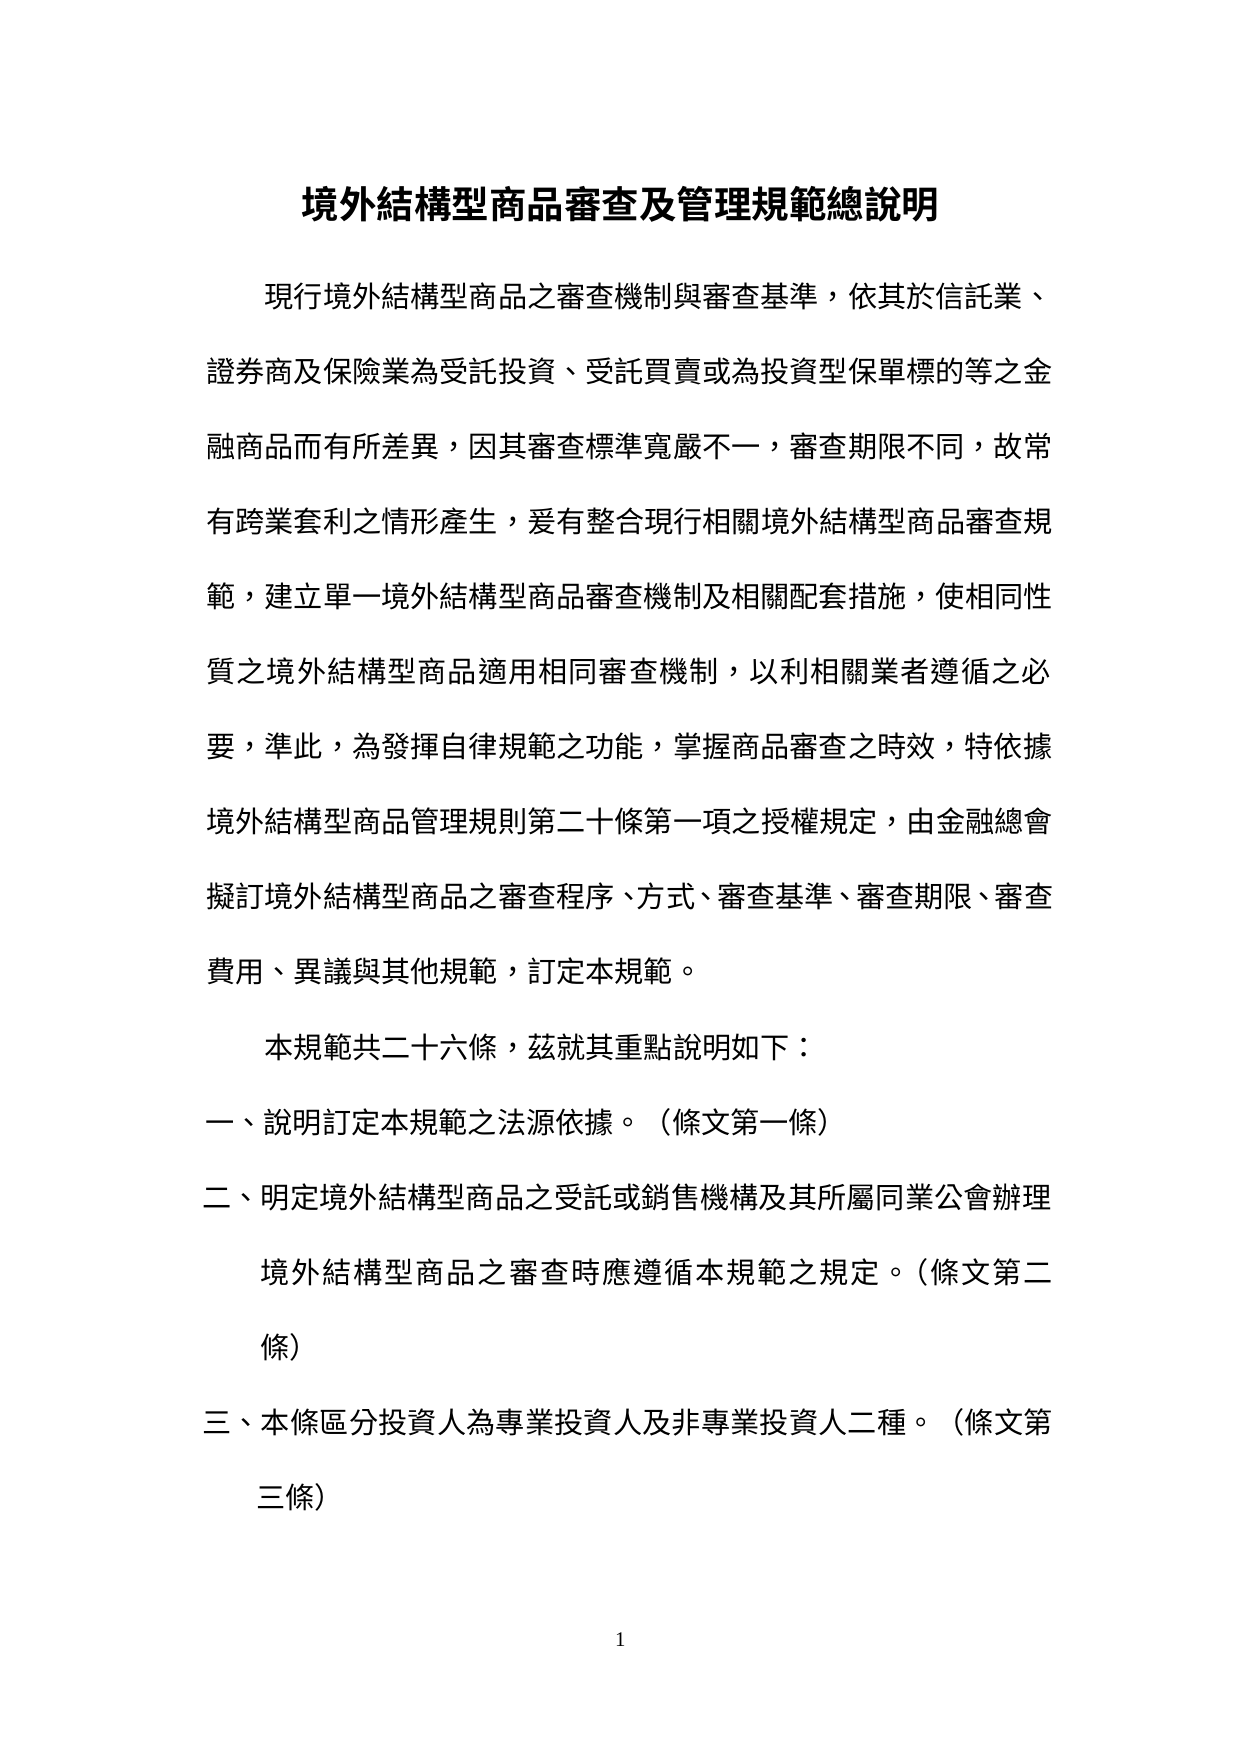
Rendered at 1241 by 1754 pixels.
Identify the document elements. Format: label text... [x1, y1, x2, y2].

text 本規範共二十六條，茲就其重點說明如下： [206, 1008, 1053, 1083]
text 一、說明訂定本規範之法源依據。（條文第一條） [205, 1083, 1053, 1158]
text 現行境外結構型商品之審查機制與審查基準，依其於信託業、證券商及保險業為受託投資、受託買賣或為投資型保單標的等之金融商品而有所差異，因其審查標準寬嚴不一，審查期限不同，故常有跨業套利之情形產生，爰有整合現行相關境外結構型商品審查規範，建立單一境外結構型商品審查機制及相關配套措施，使相同性質之境外結構型商品適用相同審查機制，以利相關業者遵循之必要，準此，為發揮自律規範之功能，掌握商品審查之時效，特依據境外結構型商品管理規則第二十條第一項之授權規定，由金融總會擬訂境外結構型商品之審查程序、方式、審查基準、審查期限、審查費用、異議與其他規範，訂定本規範。 [206, 258, 1053, 1008]
text 三、本條區分投資人為專業投資人及非專業投資人二種。（條文第三條） [202, 1383, 1053, 1533]
text 二、明定境外結構型商品之受託或銷售機構及其所屬同業公會辦理境外結構型商品之審查時應遵循本規範之規定。（條文第二條） [202, 1158, 1053, 1383]
text 境外結構型商品審查及管理規範總說明 [187, 164, 1053, 239]
